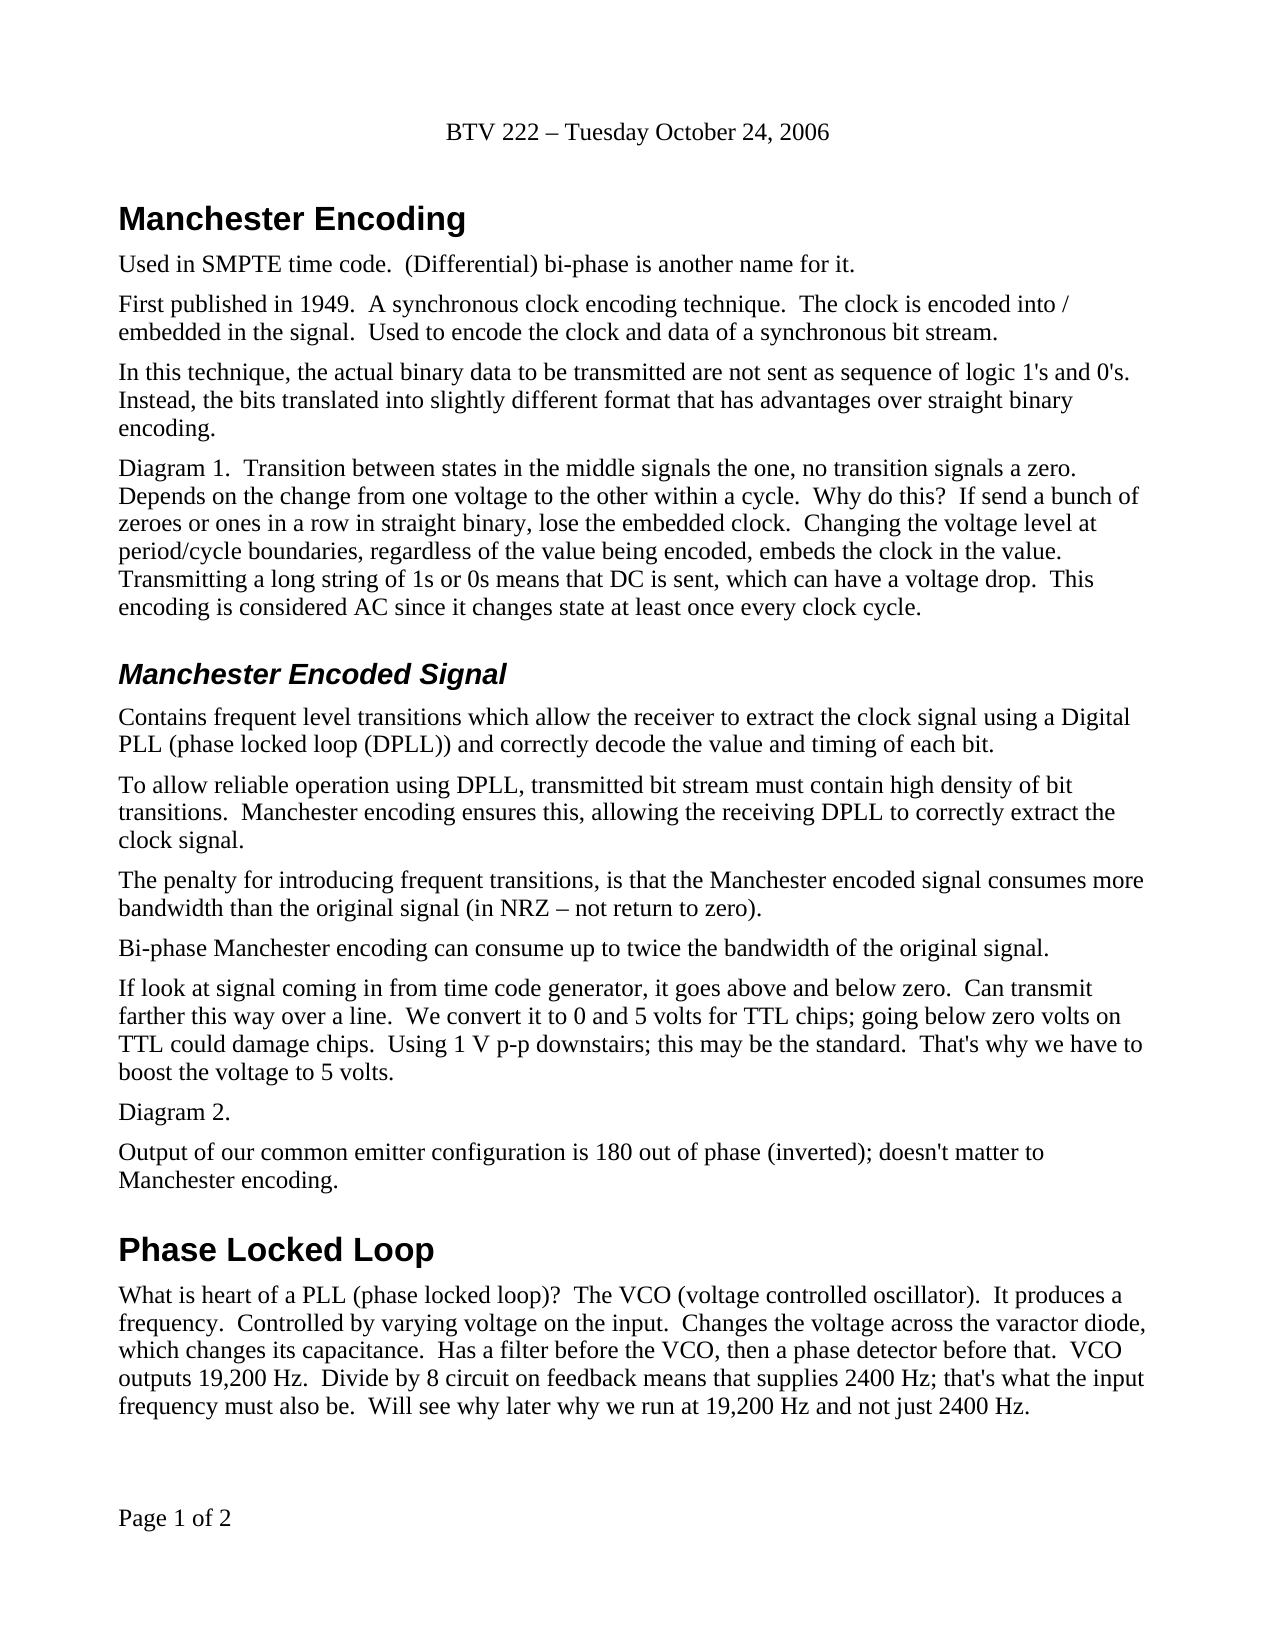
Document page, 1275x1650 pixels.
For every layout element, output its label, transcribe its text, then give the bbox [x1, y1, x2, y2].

text What is heart of a PLL (phase locked loop)? The VCO (voltage controlled oscillator). It produces a frequency. Controlled by varying voltage on the input. Changes the voltage across the varactor diode, which changes its capacitance. Has a filter before the VCO, then a phase detector before that. VCO outputs 19,200 Hz. Divide by 8 circuit on feedback means that supplies 2400 Hz; that's what the input frequency must also be. Will see why later why we run at 19,200 Hz and not just 2400 Hz. [118, 1281, 1157, 1419]
text Used in SMPTE time code. (Differential) bi-phase is another name for it. [118, 250, 1157, 278]
subtitle Manchester Encoding [118, 200, 1157, 238]
text Diagram 1. Transition between states in the middle signals the one, no transition signals a zero. Depends on the change from one voltage to the other within a cycle. Why do this? If send a bunch of zeroes or ones in a row in straight binary, lose the embedded clock. Changing the voltage level at period/cycle boundaries, regardless of the value being encoded, embeds the clock in the value. Transmitting a long string of 1s or 0s means that DC is sent, which can have a voltage drop. This encoding is considered AC since it changes state at least once every clock cycle. [118, 454, 1157, 620]
text In this technique, the actual binary data to be transmitted are not sent as sequence of logic 1's and 0's. Instead, the bits translated into slightly different format that has advantages over straight binary encoding. [118, 358, 1157, 442]
text Output of our common emitter configuration is 180 out of phase (inverted); doesn't matter to Manchester encoding. [118, 1138, 1157, 1193]
text First published in 1949. A synchronous clock encoding technique. The clock is encoded into / embedded in the signal. Used to encode the clock and data of a synchronous bit stream. [118, 291, 1157, 346]
text Contains frequent level transitions which allow the receiver to extract the clock signal using a Digital PLL (phase locked loop (DPLL)) and correctly decode the value and timing of each bit. [118, 703, 1157, 758]
text Bi-phase Manchester encoding can consume up to twice the bandwidth of the original signal. [118, 934, 1157, 962]
subtitle Phase Locked Loop [118, 1231, 1157, 1268]
text The penalty for introducing frequent transitions, is that the Manchester encoded signal consumes more bandwidth than the original signal (in NRZ – not return to zero). [118, 866, 1157, 922]
subtitle Manchester Encoded Signal [118, 658, 1157, 690]
text To allow reliable operation using DPLL, transmitted bit stream must contain high density of bit transitions. Manchester encoding ensures this, allowing the receiving DPLL to correctly extract the clock signal. [118, 771, 1157, 854]
text If look at signal coming in from time code generator, it goes above and below zero. Can transmit farther this way over a line. We convert it to 0 and 5 volts for TTL chips; going below zero volts on TTL could damage chips. Using 1 V p-p downstairs; this may be the standard. That's why we have to boost the voltage to 5 volts. [118, 974, 1157, 1085]
text Diagram 2. [118, 1098, 1157, 1126]
